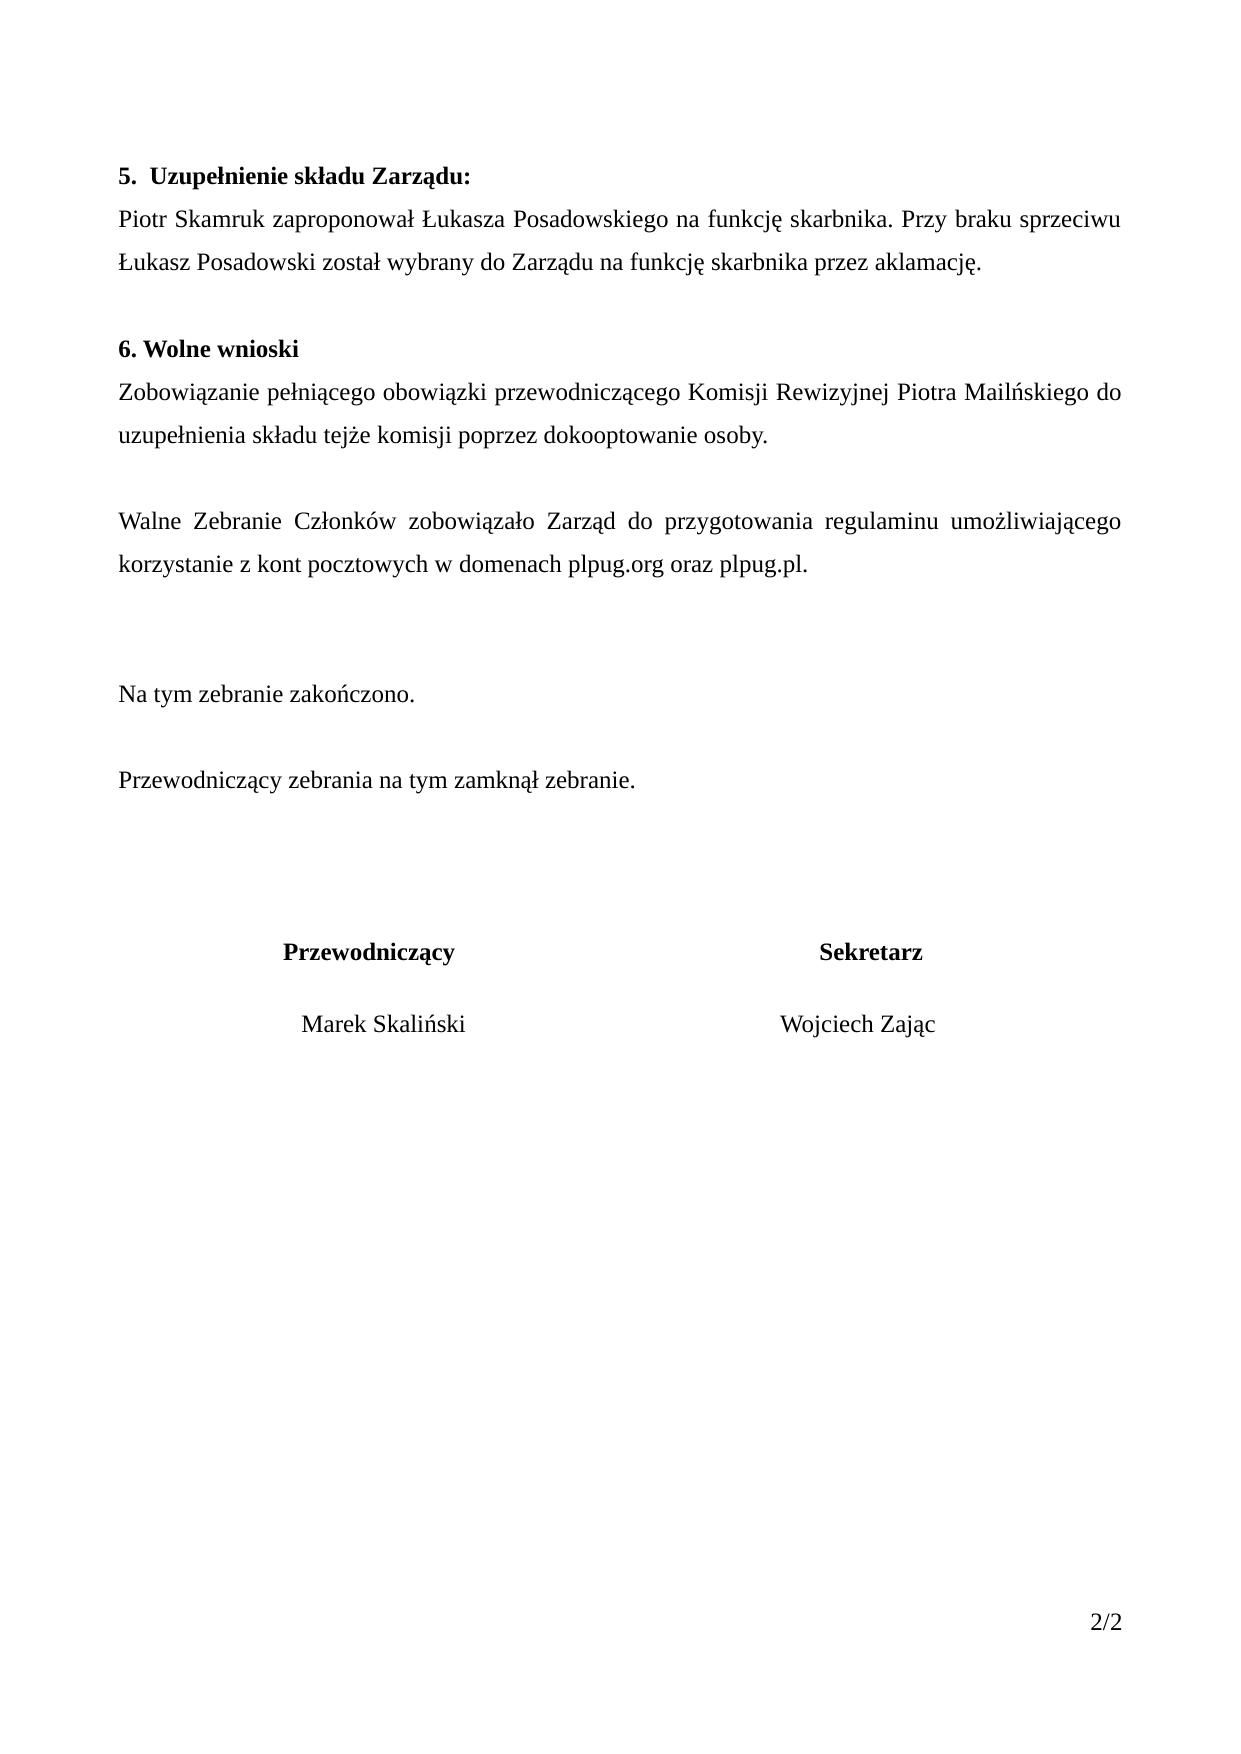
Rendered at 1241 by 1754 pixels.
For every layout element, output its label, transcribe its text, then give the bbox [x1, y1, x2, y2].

text 5. Uzupełnienie składu Zarządu: [118, 161, 1122, 190]
text Na tym zebranie zakończono. [118, 679, 1122, 707]
text 6. Wolne wnioski [118, 334, 1122, 362]
text Piotr Skamruk zaproponował Łukasza Posadowskiego na funkcję skarbnika. Przy braku sprzeciwu Łukasz Posadowski został wybrany do Zarządu na funkcję skarbnika przez aklamację. [118, 204, 1122, 276]
table_header Sekretarz [620, 938, 1122, 966]
text Zobowiązanie pełniącego obowiązki przewodniczącego Komisji Rewizyjnej Piotra Mailńskiego do uzupełnienia składu tejże komisji poprzez dokooptowanie osoby. [118, 377, 1122, 449]
text Przewodniczący zebrania na tym zamknął zebranie. [118, 765, 1122, 794]
text Walne Zebranie Członków zobowiązało Zarząd do przygotowania regulaminu umożliwiającego korzystanie z kont pocztowych w domenach plpug.org oraz plpug.pl. [118, 506, 1122, 578]
table_header Przewodniczący [118, 938, 619, 966]
text Marek Skaliński Wojciech Zając [118, 1009, 1122, 1038]
